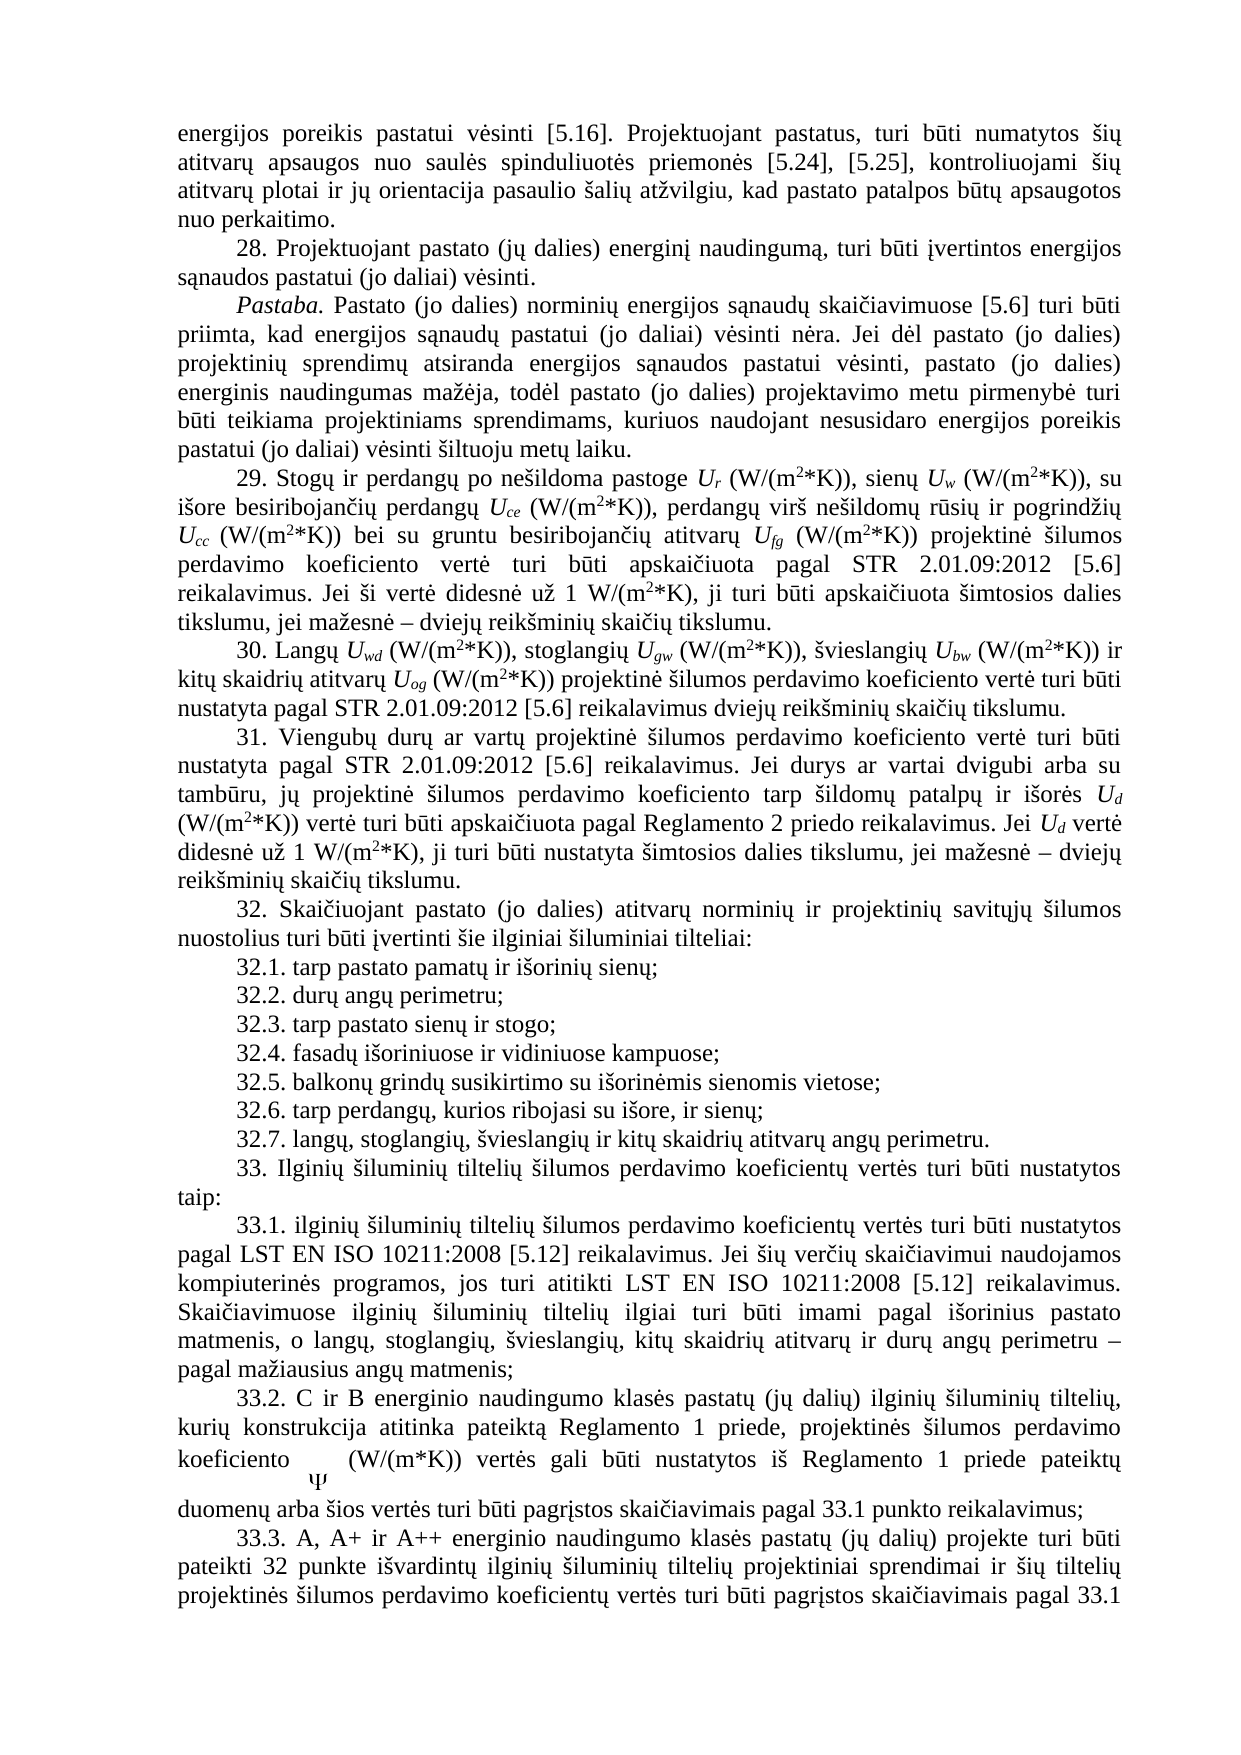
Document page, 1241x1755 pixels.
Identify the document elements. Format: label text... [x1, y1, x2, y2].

text 32.2. durų angų perimetru; [177, 981, 1122, 1009]
text 33. Ilginių šiluminių tiltelių šilumos perdavimo koeficientų vertės turi būti nustatytos taip: [177, 1153, 1122, 1211]
text 32. Skaičiuojant pastato (jo dalies) atitvarų norminių ir projektinių savitųjų šilumos nuostolius turi būti įvertinti šie ilginiai šiluminiai tilteliai: [177, 894, 1122, 952]
text Pastaba. Pastato (jo dalies) norminių energijos sąnaudų skaičiavimuose [5.6] turi būti priimta, kad energijos sąnaudų pastatui (jo daliai) vėsinti nėra. Jei dėl pastato (jo dalies) projektinių sprendimų atsiranda energijos sąnaudos pastatui vėsinti, pastato (jo dalies) energinis naudingumas mažėja, todėl pastato (jo dalies) projektavimo metu pirmenybė turi būti teikiama projektiniams sprendimams, kuriuos naudojant nesusidaro energijos poreikis pastatui (jo daliai) vėsinti šiltuoju metų laiku. [177, 291, 1122, 463]
text 32.3. tarp pastato sienų ir stogo; [177, 1009, 1122, 1038]
text 28. Projektuojant pastato (jų dalies) energinį naudingumą, turi būti įvertintos energijos sąnaudos pastatui (jo daliai) vėsinti. [177, 233, 1122, 291]
text 30. Langų Uwd (W/(m2*K)), stoglangių Ugw (W/(m2*K)), švieslangių Ubw (W/(m2*K)) ir kitų skaidrių atitvarų Uog (W/(m2*K)) projektinė šilumos perdavimo koeficiento vertė turi būti nustatyta pagal STR 2.01.09:2012 [5.6] reikalavimus dviejų reikšminių skaičių tikslumu. [177, 636, 1122, 722]
text 33.1. ilginių šiluminių tiltelių šilumos perdavimo koeficientų vertės turi būti nustatytos pagal LST EN ISO 10211:2008 [5.12] reikalavimus. Jei šių verčių skaičiavimui naudojamos kompiuterinės programos, jos turi atitikti LST EN ISO 10211:2008 [5.12] reikalavimus. Skaičiavimuose ilginių šiluminių tiltelių ilgiai turi būti imami pagal išorinius pastato matmenis, o langų, stoglangių, švieslangių, kitų skaidrių atitvarų ir durų angų perimetru – pagal mažiausius angų matmenis; [177, 1211, 1122, 1383]
text 29. Stogų ir perdangų po nešildoma pastoge Ur (W/(m2*K)), sienų Uw (W/(m2*K)), su išore besiribojančių perdangų Uce (W/(m2*K)), perdangų virš nešildomų rūsių ir pogrindžių Ucc (W/(m2*K)) bei su gruntu besiribojančių atitvarų Ufg (W/(m2*K)) projektinė šilumos perdavimo koeficiento vertė turi būti apskaičiuota pagal STR 2.01.09:2012 [5.6] reikalavimus. Jei ši vertė didesnė už 1 W/(m2*K), ji turi būti apskaičiuota šimtosios dalies tikslumu, jei mažesnė – dviejų reikšminių skaičių tikslumu. [177, 463, 1122, 636]
text energijos poreikis pastatui vėsinti [5.16]. Projektuojant pastatus, turi būti numatytos šių atitvarų apsaugos nuo saulės spinduliuotės priemonės [5.24], [5.25], kontroliuojami šių atitvarų plotai ir jų orientacija pasaulio šalių atžvilgiu, kad pastato patalpos būtų apsaugotos nuo perkaitimo. [177, 118, 1122, 233]
text 32.5. balkonų grindų susikirtimo su išorinėmis sienomis vietose; [177, 1067, 1122, 1096]
text 31. Viengubų durų ar vartų projektinė šilumos perdavimo koeficiento vertė turi būti nustatyta pagal STR 2.01.09:2012 [5.6] reikalavimus. Jei durys ar vartai dvigubi arba su tambūru, jų projektinė šilumos perdavimo koeficiento tarp šildomų patalpų ir išorės Ud (W/(m2*K)) vertė turi būti apskaičiuota pagal Reglamento 2 priedo reikalavimus. Jei Ud vertė didesnė už 1 W/(m2*K), ji turi būti nustatyta šimtosios dalies tikslumu, jei mažesnė – dviejų reikšminių skaičių tikslumu. [177, 722, 1122, 894]
text 33.3. A, A+ ir A++ energinio naudingumo klasės pastatų (jų dalių) projekte turi būti pateikti 32 punkte išvardintų ilginių šiluminių tiltelių projektiniai sprendimai ir šių tiltelių projektinės šilumos perdavimo koeficientų vertės turi būti pagrįstos skaičiavimais pagal 33.1 [177, 1523, 1122, 1609]
text 33.2. C ir B energinio naudingumo klasės pastatų (jų dalių) ilginių šiluminių tiltelių, kurių konstrukcija atitinka pateiktą Reglamento 1 priede, projektinės šilumos perdavimo koeficiento PSI (W/(m*K)) vertės gali būti nustatytos iš Reglamento 1 priede pateiktų duomenų arba šios vertės turi būti pagrįstos skaičiavimais pagal 33.1 punkto reikalavimus; [177, 1383, 1122, 1523]
text 32.1. tarp pastato pamatų ir išorinių sienų; [177, 952, 1122, 981]
text 32.7. langų, stoglangių, švieslangių ir kitų skaidrių atitvarų angų perimetru. [177, 1124, 1122, 1153]
text 32.6. tarp perdangų, kurios ribojasi su išore, ir sienų; [177, 1096, 1122, 1124]
text 32.4. fasadų išoriniuose ir vidiniuose kampuose; [177, 1038, 1122, 1067]
